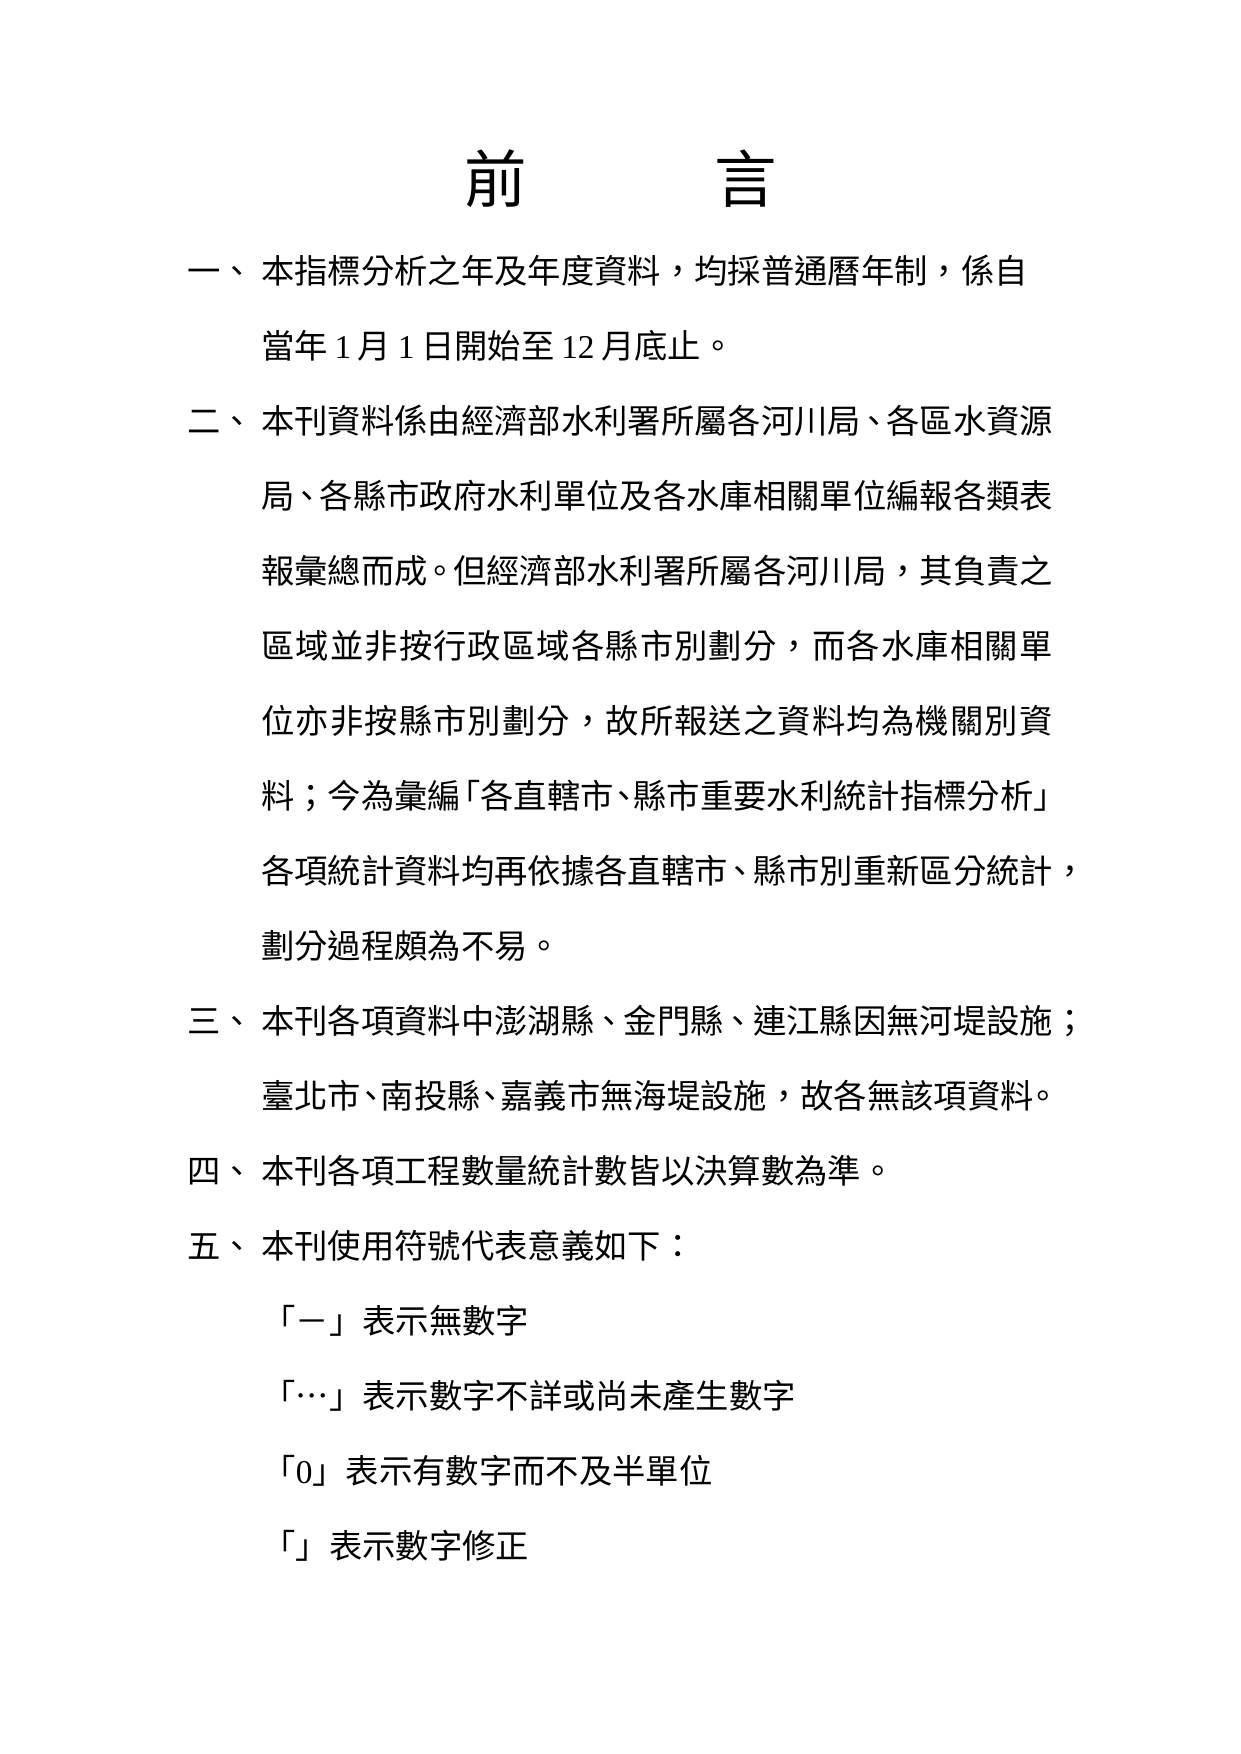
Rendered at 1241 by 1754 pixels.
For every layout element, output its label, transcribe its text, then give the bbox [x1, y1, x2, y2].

list 本刊使用符號代表意義如下： [187, 1206, 1053, 1281]
list 本刊各項資料中澎湖縣、金門縣、連江縣因無河堤設施；臺北市、南投縣、嘉義市無海堤設施，故各無該項資料。 [187, 981, 1053, 1131]
list 本刊各項工程數量統計數皆以決算數為準。 [187, 1131, 1053, 1206]
text 前 言 [187, 119, 1053, 231]
text 「－」表示無數字 [262, 1281, 1053, 1356]
list 本指標分析之年及年度資料，均採普通曆年制，係自當年1月1日開始至12月底止。 [187, 231, 1053, 381]
text 「」表示數字修正 [262, 1506, 1053, 1581]
text 「0」表示有數字而不及半單位 [262, 1431, 1053, 1506]
list 本刊資料係由經濟部水利署所屬各河川局、各區水資源局、各縣市政府水利單位及各水庫相關單位編報各類表報彙總而成。但經濟部水利署所屬各河川局，其負責之區域並非按行政區域各縣市別劃分，而各水庫相關單位亦非按縣市別劃分，故所報送之資料均為機關別資料；今為彙編「各直轄市、縣市重要水利統計指標分析」，各項統計資料均再依據各直轄市、縣市別重新區分統計，劃分過程頗為不易。 [187, 381, 1053, 981]
text 「…」表示數字不詳或尚未產生數字 [262, 1356, 1053, 1431]
